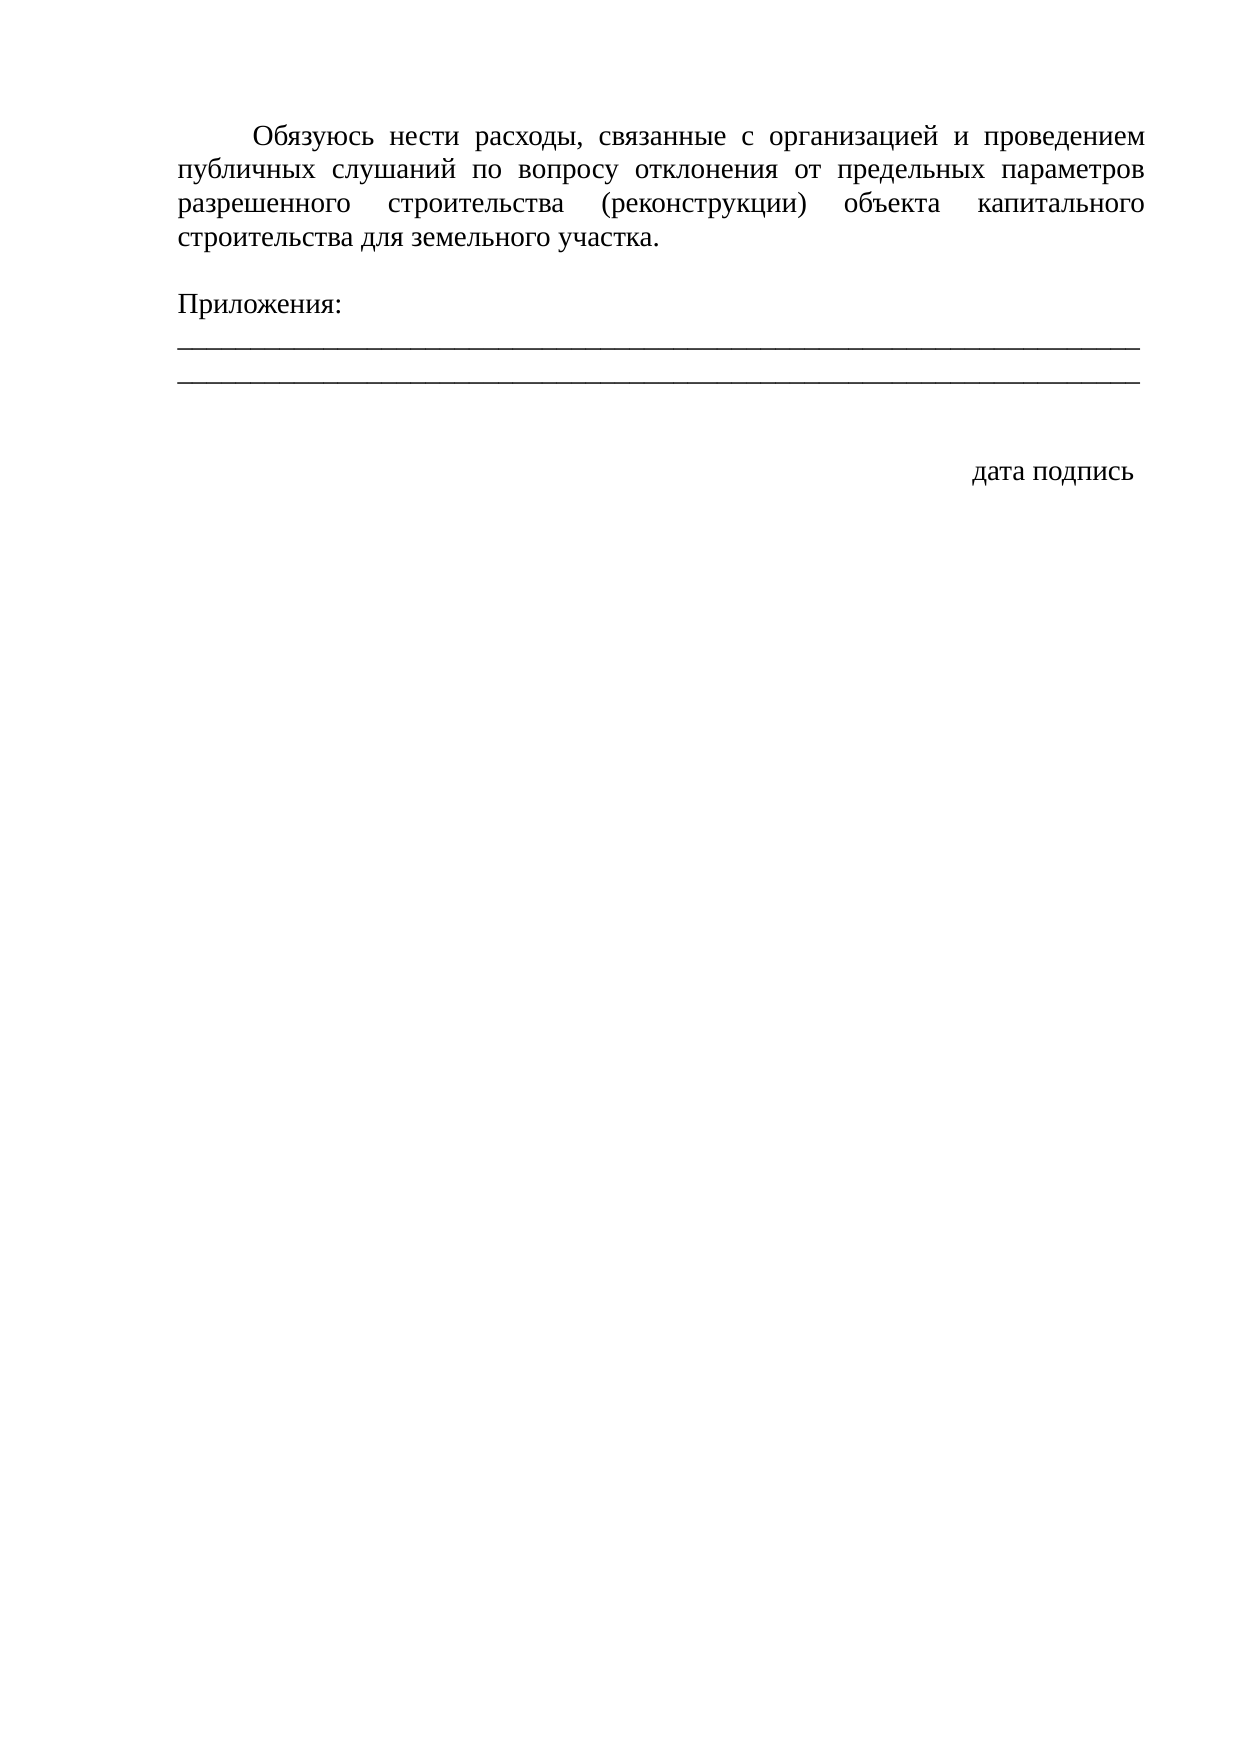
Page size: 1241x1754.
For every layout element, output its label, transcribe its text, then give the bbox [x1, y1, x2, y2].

text __________________________________________________________________ [177, 319, 1146, 353]
text Обязуюсь нести расходы, связанные с организацией и проведением публичных слушаний по вопросу отклонения от предельных параметров разрешенного строительства (реконструкции) объекта капитального строительства для земельного участка. [177, 118, 1146, 252]
text дата подпись [177, 453, 1146, 487]
text __________________________________________________________________ [177, 353, 1146, 386]
text Приложения: [177, 286, 1146, 319]
